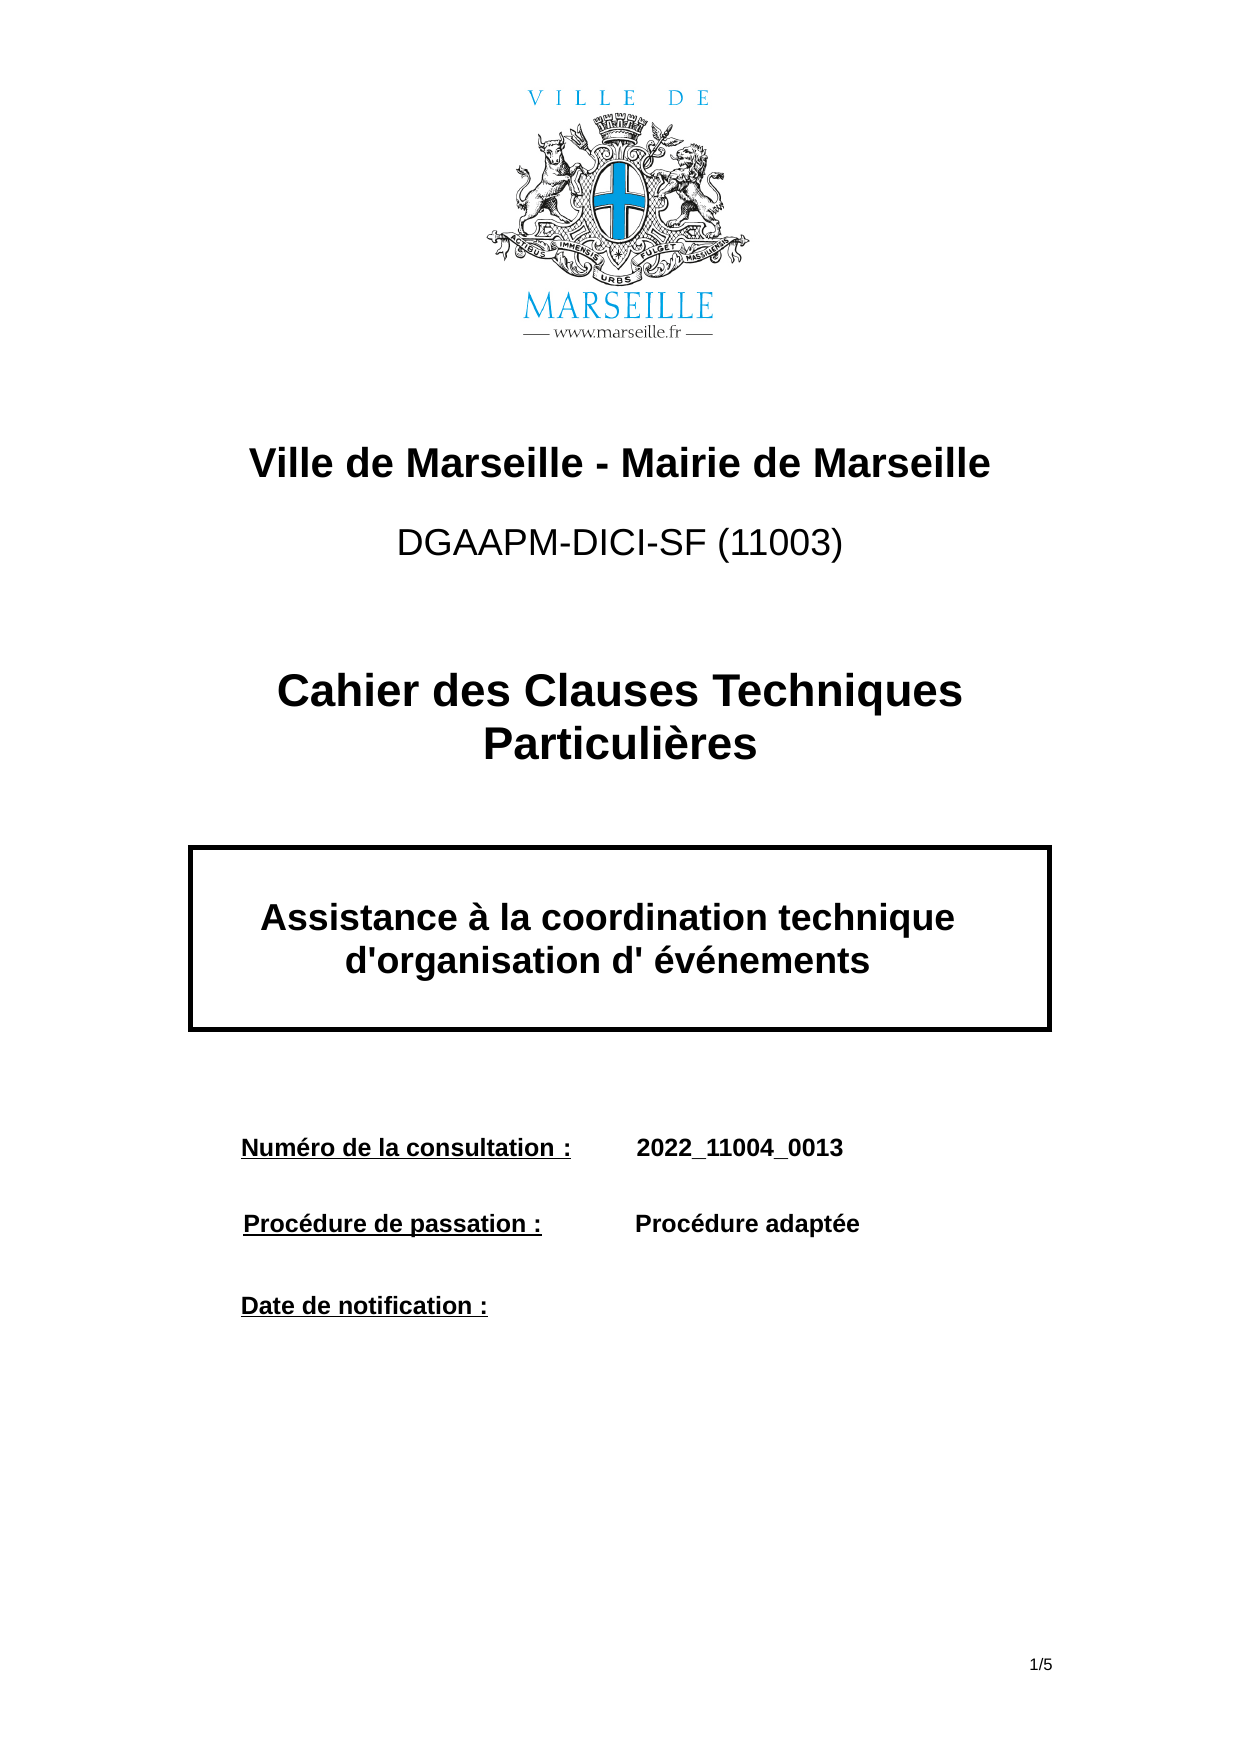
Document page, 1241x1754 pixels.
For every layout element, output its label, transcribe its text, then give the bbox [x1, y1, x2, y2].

text Procédure de passation : Procédure adaptée [243, 1209, 1052, 1238]
picture [482, 83, 758, 343]
text Numéro de la consultation : 2022_11004_0013 [241, 1133, 1052, 1161]
text Date de notification : [241, 1291, 1052, 1319]
text Ville de Marseille - Mairie de Marseille [188, 438, 1052, 486]
text DGAAPM-DICI-SF (11003) [188, 520, 1052, 563]
text Assistance à la coordination technique d'organisation d' événements [193, 888, 1047, 981]
text Cahier des Clauses Techniques Particulières [188, 664, 1052, 769]
